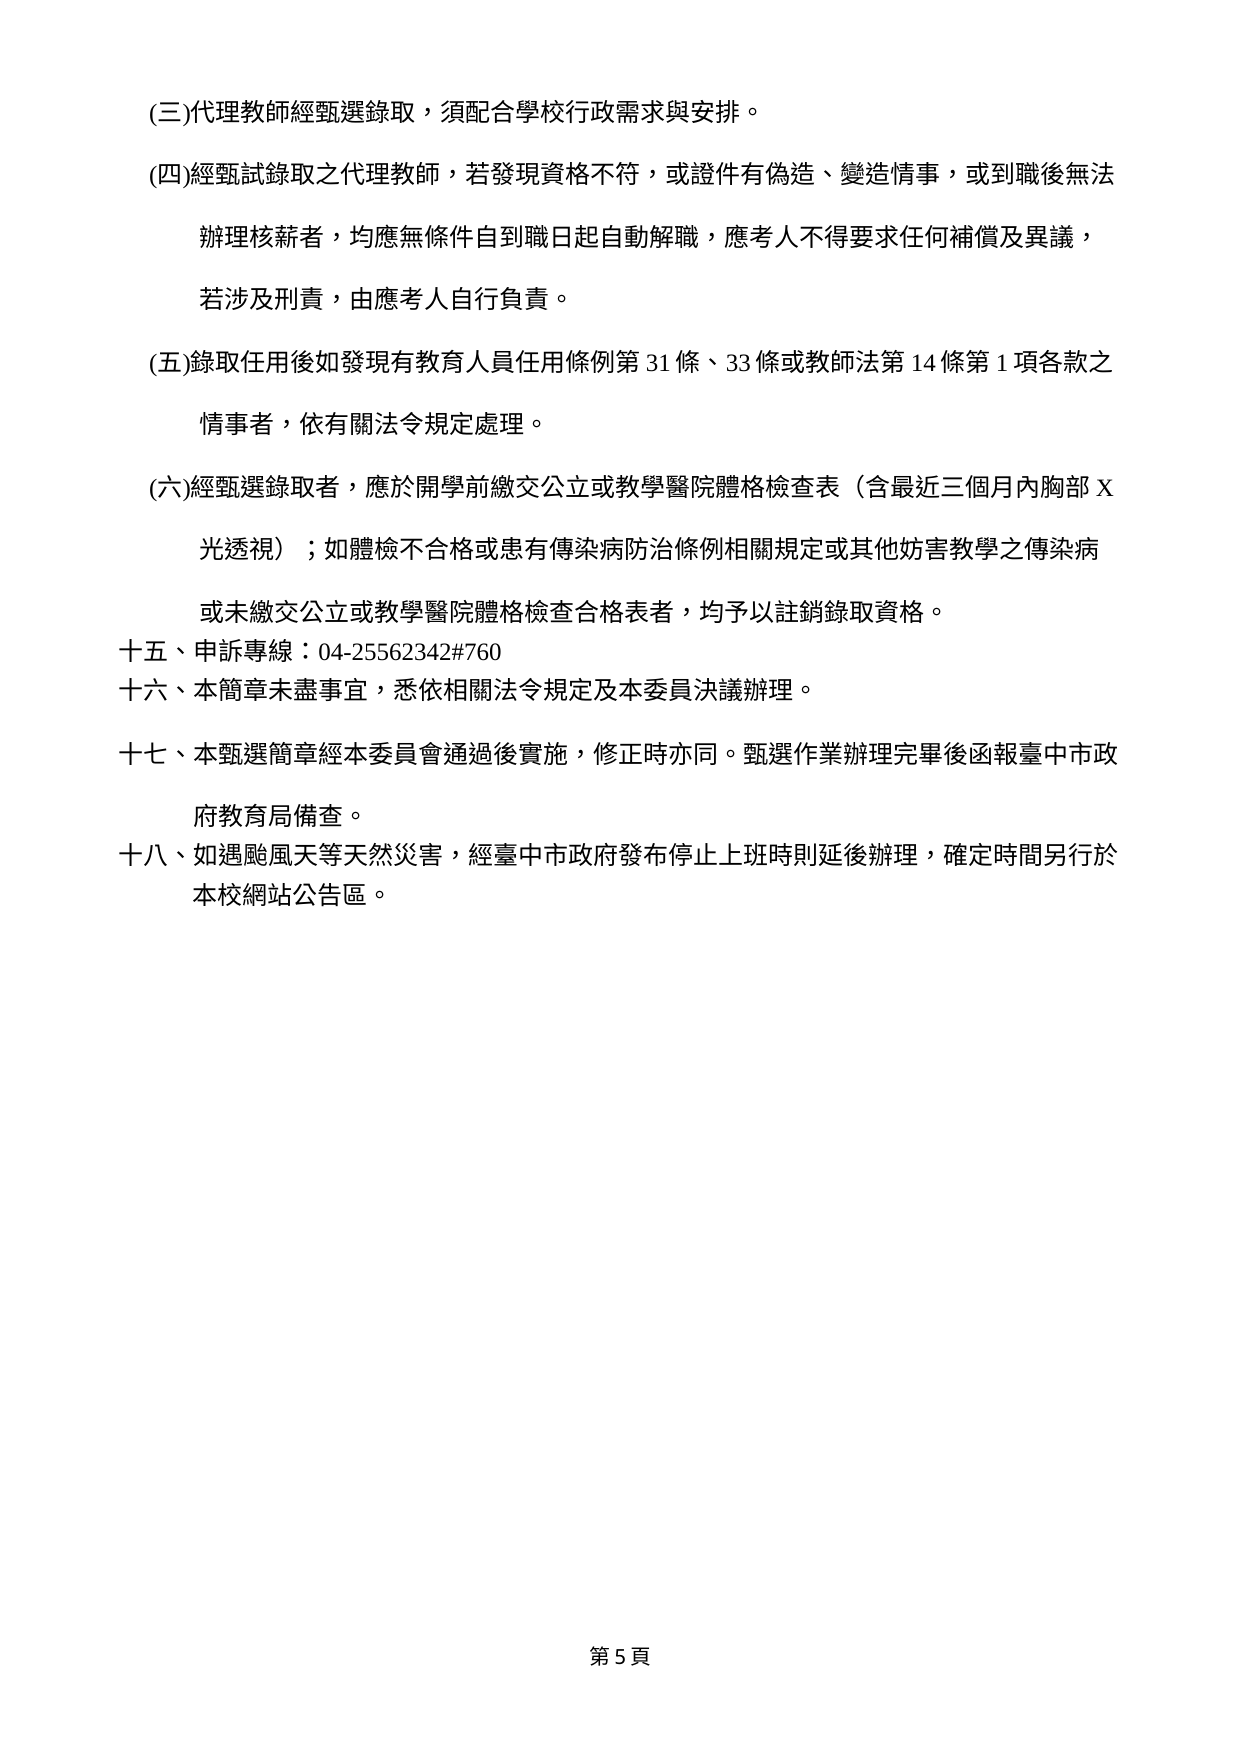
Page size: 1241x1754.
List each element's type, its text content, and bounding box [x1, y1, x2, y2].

text (四)經甄試錄取之代理教師，若發現資格不符，或證件有偽造、變造情事，或到職後無法辦理核薪者，均應無條件自到職日起自動解職，應考人不得要求任何補償及異議，若涉及刑責，由應考人自行負責。 [149, 131, 1122, 318]
text 十七、本甄選簡章經本委員會通過後實施，修正時亦同。甄選作業辦理完畢後函報臺中市政府教育局備查。 [118, 711, 1122, 836]
text 十五、申訴專線：04-25562342#760 [118, 631, 1122, 667]
text (五)錄取任用後如發現有教育人員任用條例第31條、33條或教師法第14條第1項各款之情事者，依有關法令規定處理。 [149, 318, 1122, 443]
text (三)代理教師經甄選錄取，須配合學校行政需求與安排。 [149, 68, 1122, 131]
text 十八、如遇颱風天等天然災害，經臺中市政府發布停止上班時則延後辦理，確定時間另行於本校網站公告區。 [118, 836, 1122, 912]
text 十六、本簡章未盡事宜，悉依相關法令規定及本委員決議辦理。 [118, 671, 1122, 707]
text (六)經甄選錄取者，應於開學前繳交公立或教學醫院體格檢查表（含最近三個月內胸部X光透視）；如體檢不合格或患有傳染病防治條例相關規定或其他妨害教學之傳染病或未繳交公立或教學醫院體格檢查合格表者，均予以註銷錄取資格。 [149, 443, 1122, 631]
